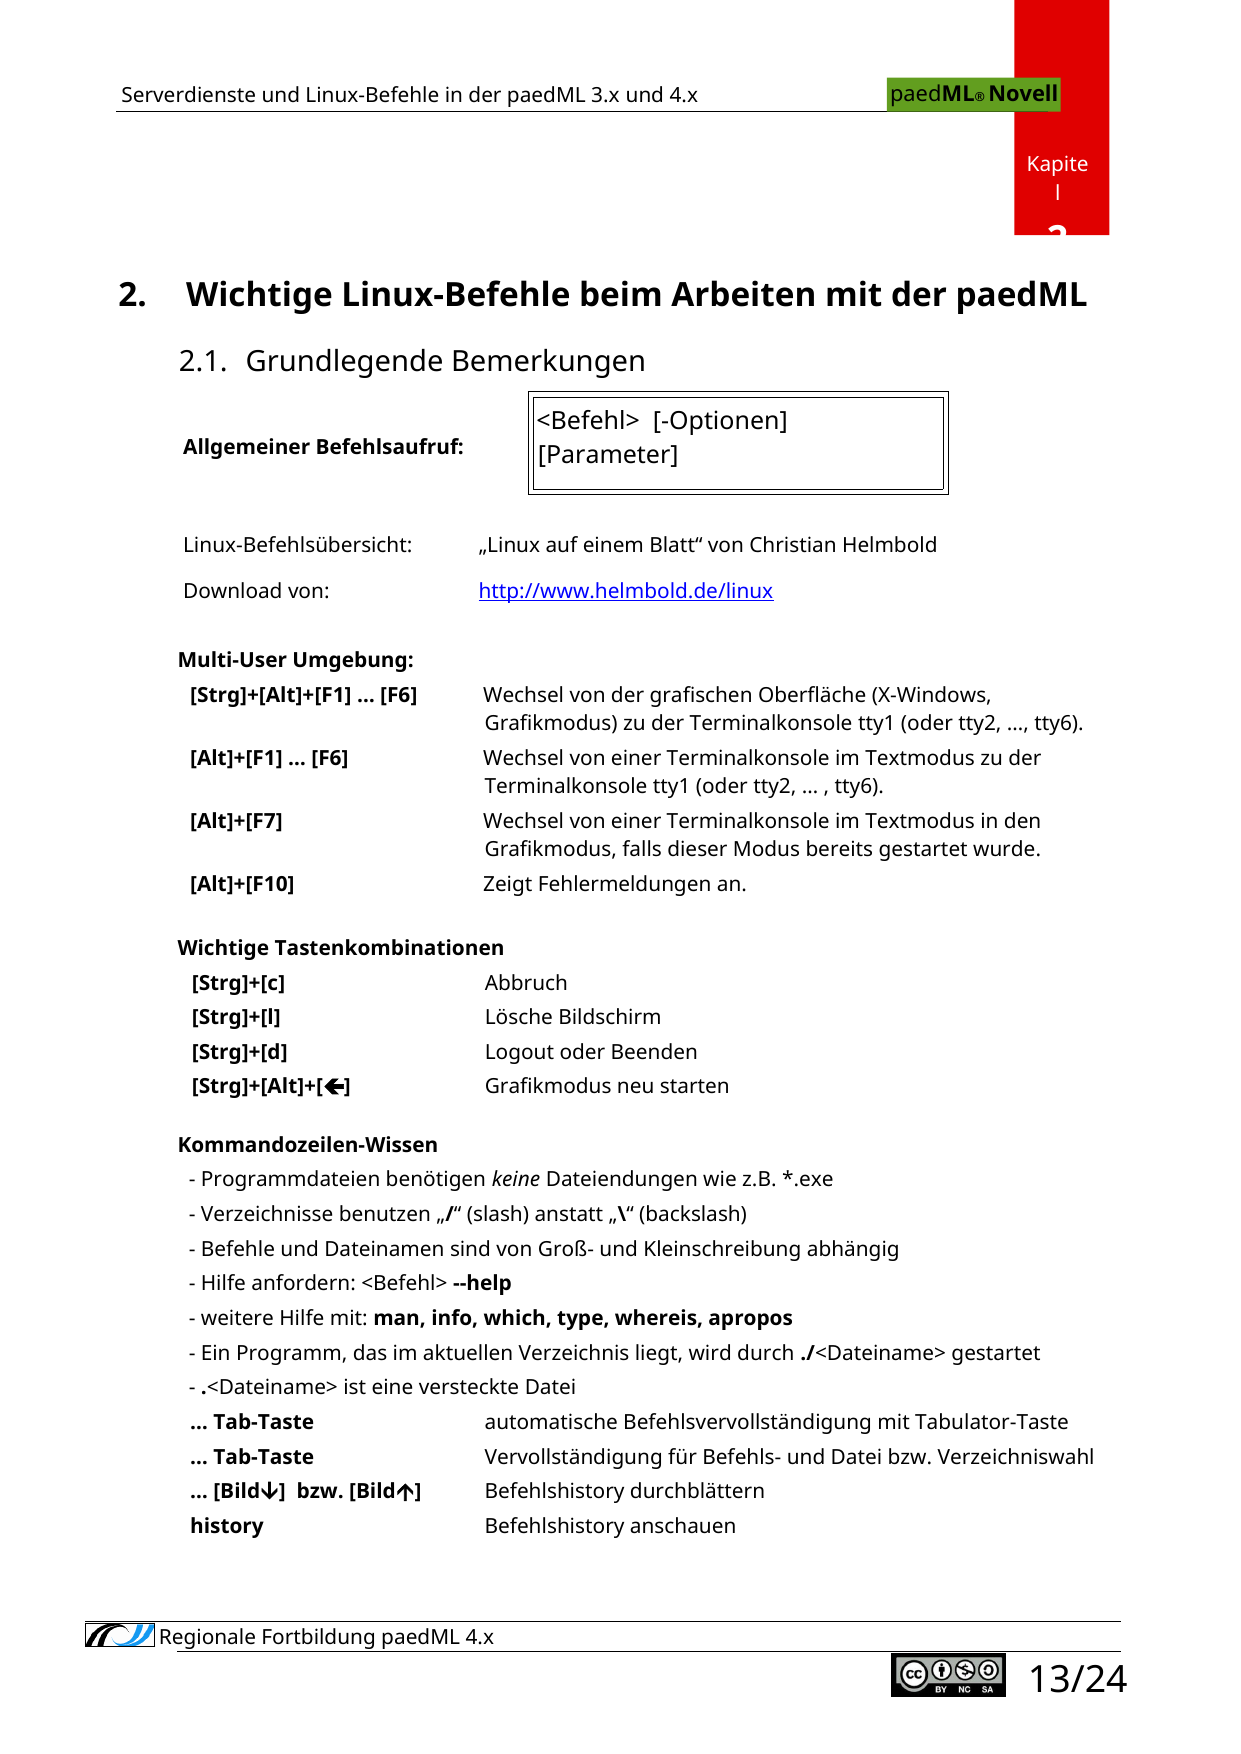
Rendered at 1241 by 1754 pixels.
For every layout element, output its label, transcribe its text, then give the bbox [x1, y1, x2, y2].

text Multi-User Umgebung: [177, 645, 1122, 674]
table_header „Linux auf einem Blatt“ von Christian Helmbold [473, 518, 1122, 564]
table_header [Strg]+[Alt]+[F1] … [F6] [179, 674, 472, 737]
table_cell Grafikmodus neu starten [473, 1065, 1122, 1100]
table_cell [Strg]+[d] [180, 1031, 473, 1065]
table_cell - .<Dateiname> ist eine versteckte Datei [177, 1366, 1122, 1401]
table_cell Lösche Bildschirm [473, 996, 1122, 1031]
table_cell http://www.helmbold.de/linux [473, 564, 1122, 610]
table_header automatische Befehlsvervollständigung mit Tabulator-Taste [473, 1401, 1121, 1436]
table_header Abbruch [473, 961, 1122, 996]
table_cell - Ein Programm, das im aktuellen Verzeichnis liegt, wird durch ./<Dateiname> gestartet [177, 1332, 1122, 1366]
table_header <Befehl> [-Optionen] [Parameter] [531, 392, 946, 489]
table_cell Wechsel von einer Terminalkonsole im Textmodus in den Grafikmodus, falls dieser Modus bereits gestartet wurde. [472, 800, 1121, 863]
table_header Wechsel von der grafischen Oberfläche (X-Windows, Grafikmodus) zu der Terminalkonsole tty1 (oder tty2, …, tty6). [472, 674, 1121, 737]
table_cell Befehlshistory anschauen [473, 1505, 1121, 1540]
table_cell … Tab-Taste [179, 1436, 473, 1470]
text Kommandozeilen-Wissen [177, 1130, 1122, 1158]
table_header [Strg]+[c] [180, 961, 473, 996]
table_cell Vervollständigung für Befehls- und Datei bzw. Verzeichniswahl [473, 1436, 1121, 1470]
table_cell - Befehle und Dateinamen sind von Groß- und Kleinschreibung abhängig [177, 1228, 1122, 1262]
table_cell [Strg]+[Alt]+[] [180, 1065, 473, 1100]
table_cell [Strg]+[l] [180, 996, 473, 1031]
picture [86, 1624, 154, 1646]
table_cell [Alt]+[F1] … [F6] [179, 737, 472, 800]
table_cell [Alt]+[F10] [179, 863, 472, 898]
subtitle Grundlegende Bemerkungen [179, 340, 1122, 380]
picture [891, 1653, 1006, 1697]
text Wichtige Tastenkombinationen [177, 933, 1122, 961]
table_cell Wechsel von einer Terminalkonsole im Textmodus zu der Terminalkonsole tty1 (oder tty2, … , tty6). [472, 737, 1121, 800]
table_cell [Alt]+[F7] [179, 800, 472, 863]
table_header Allgemeiner Befehlsaufruf: [177, 391, 528, 489]
table_cell Zeigt Fehlermeldungen an. [472, 863, 1121, 898]
table_cell Logout oder Beenden [473, 1031, 1122, 1065]
table_header - Programmdateien benötigen keine Dateiendungen wie z.B. *.exe [177, 1158, 1122, 1193]
table_cell Download von: [177, 564, 472, 610]
table_cell - Verzeichnisse benutzen „/“ (slash) anstatt „\“ (backslash) [177, 1193, 1122, 1227]
table_cell … [Bild] bzw. [Bild] [179, 1470, 473, 1505]
table_header … Tab-Taste [179, 1401, 473, 1436]
table_cell - Hilfe anfordern: <Befehl> --help [177, 1262, 1122, 1297]
table_cell - weitere Hilfe mit: man, info, which, type, whereis, apropos [177, 1297, 1122, 1332]
subtitle Wichtige Linux-Befehle beim Arbeiten mit der paedML [130, 271, 1122, 316]
table_cell history [179, 1505, 473, 1540]
table_cell Befehlshistory durchblättern [473, 1470, 1121, 1505]
table_header Linux-Befehlsübersicht: [177, 518, 472, 564]
